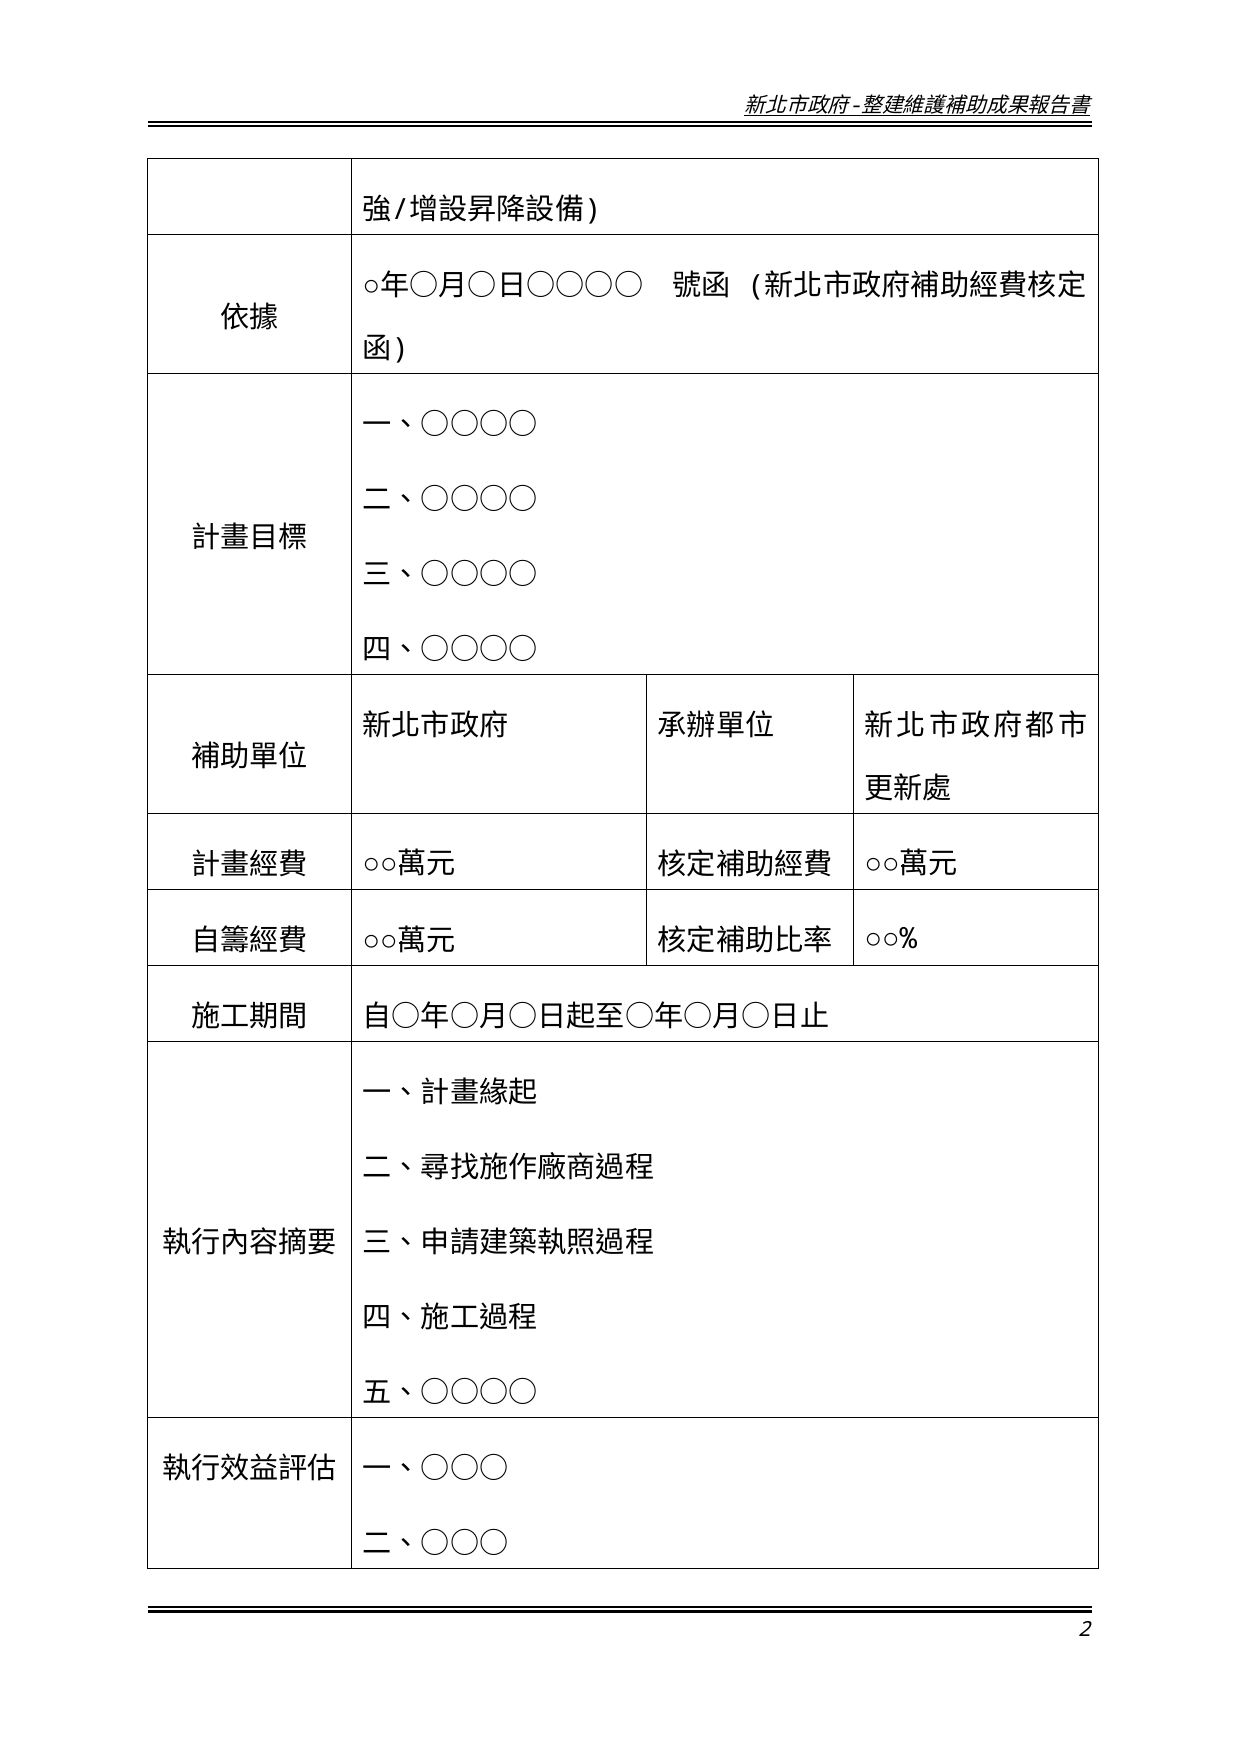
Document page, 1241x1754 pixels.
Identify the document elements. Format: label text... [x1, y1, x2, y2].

table_cell 核定補助比率 [647, 890, 853, 964]
table_cell ○年○月○日○○○○ 號函 (新北市政府補助經費核定函) [352, 235, 1098, 373]
table_cell 依據 [148, 235, 351, 373]
table_cell 一、計畫緣起 二、尋找施作廠商過程 三、申請建築執照過程 四、施工過程 五、○○○○ [352, 1042, 1098, 1417]
table_cell 施工期間 [148, 966, 351, 1041]
table_cell 補助單位 [148, 675, 351, 812]
table_cell 一、○○○ 二、○○○ [352, 1418, 1098, 1568]
table_cell ○○萬元 [854, 814, 1098, 888]
table_cell 承辦單位 [647, 675, 853, 812]
table_cell 新北市政府都市更新處 [854, 675, 1098, 812]
table_cell ○○萬元 [352, 814, 646, 888]
table_cell 核定補助經費 [647, 814, 853, 888]
table_cell 一、○○○○ 二、○○○○ 三、○○○○ 四、○○○○ [352, 374, 1098, 674]
table_cell 新北市政府 [352, 675, 646, 812]
table_header [148, 159, 351, 234]
table_cell 自○年○月○日起至○年○月○日止 [352, 966, 1098, 1041]
table_header 強/增設昇降設備) [352, 159, 1098, 234]
table_cell 計畫經費 [148, 814, 351, 888]
table_cell 計畫目標 [148, 374, 351, 674]
table_cell ○○萬元 [352, 890, 646, 964]
table_cell 執行效益評估 [148, 1418, 351, 1568]
table_cell 執行內容摘要 [148, 1042, 351, 1417]
table_cell 自籌經費 [148, 890, 351, 964]
table_cell ○○% [854, 890, 1098, 964]
